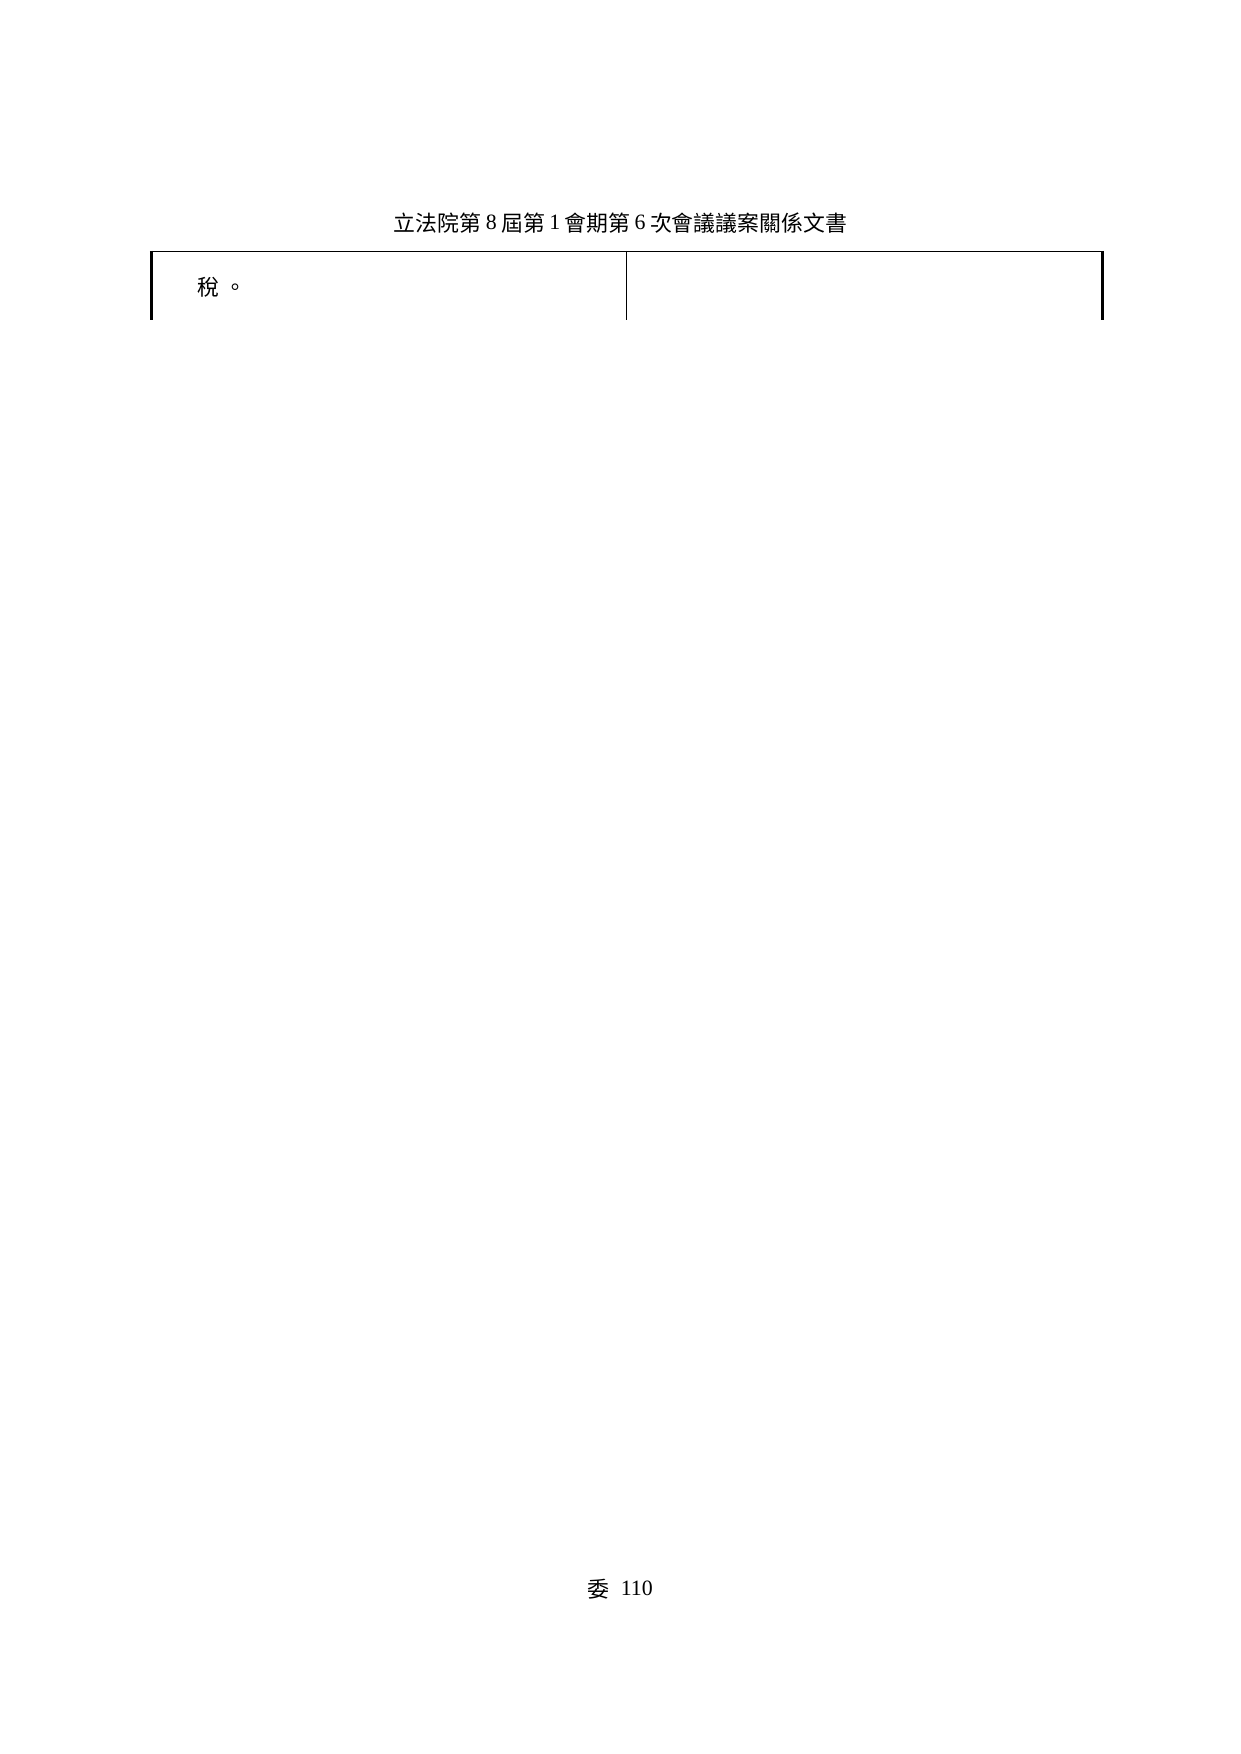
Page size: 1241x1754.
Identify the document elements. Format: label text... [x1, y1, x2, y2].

table_cell 參考「土地稅減免規則」第十二條、「莫拉克颱風災區內土地及建築物減免地價稅及房屋稅辦法」第二條。 [627, 252, 1101, 320]
table_cell 第三十七條之六 土地因災害造成山崩、地陷、流失、沙壓等環境限制及技術上無法使用者，無法使用期間免徵地價稅。 [153, 252, 626, 320]
